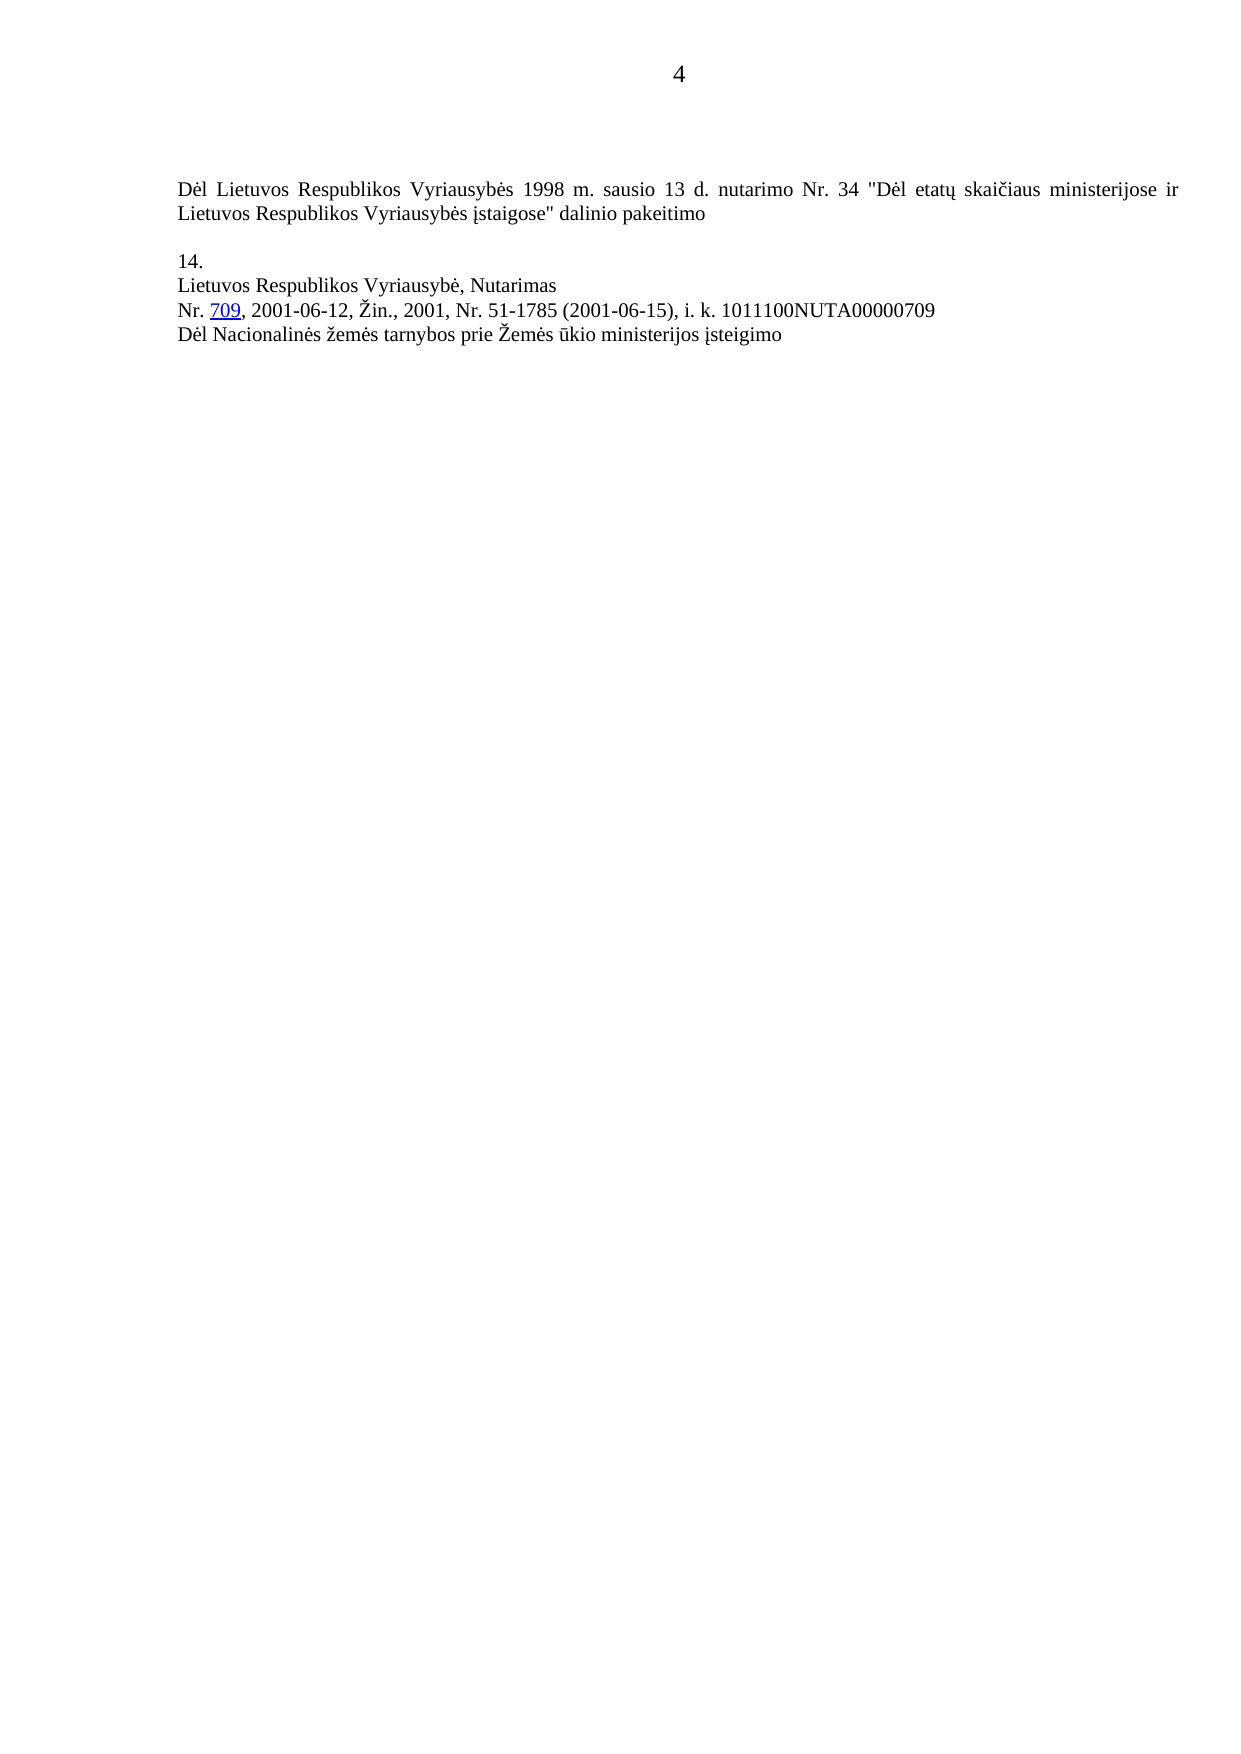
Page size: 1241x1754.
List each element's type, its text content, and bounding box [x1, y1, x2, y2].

text Dėl Lietuvos Respublikos Vyriausybės 1998 m. sausio 13 d. nutarimo Nr. 34 "Dėl etatų skaičiaus ministerijose ir Lietuvos Respublikos Vyriausybės įstaigose" dalinio pakeitimo [177, 177, 1181, 225]
text Dėl Nacionalinės žemės tarnybos prie Žemės ūkio ministerijos įsteigimo [177, 322, 1181, 346]
text Nr. 709, 2001-06-12, Žin., 2001, Nr. 51-1785 (2001-06-15), i. k. 1011100NUTA00000709 [177, 297, 1181, 322]
text 14. [177, 249, 1181, 273]
text Lietuvos Respublikos Vyriausybė, Nutarimas [177, 273, 1181, 297]
